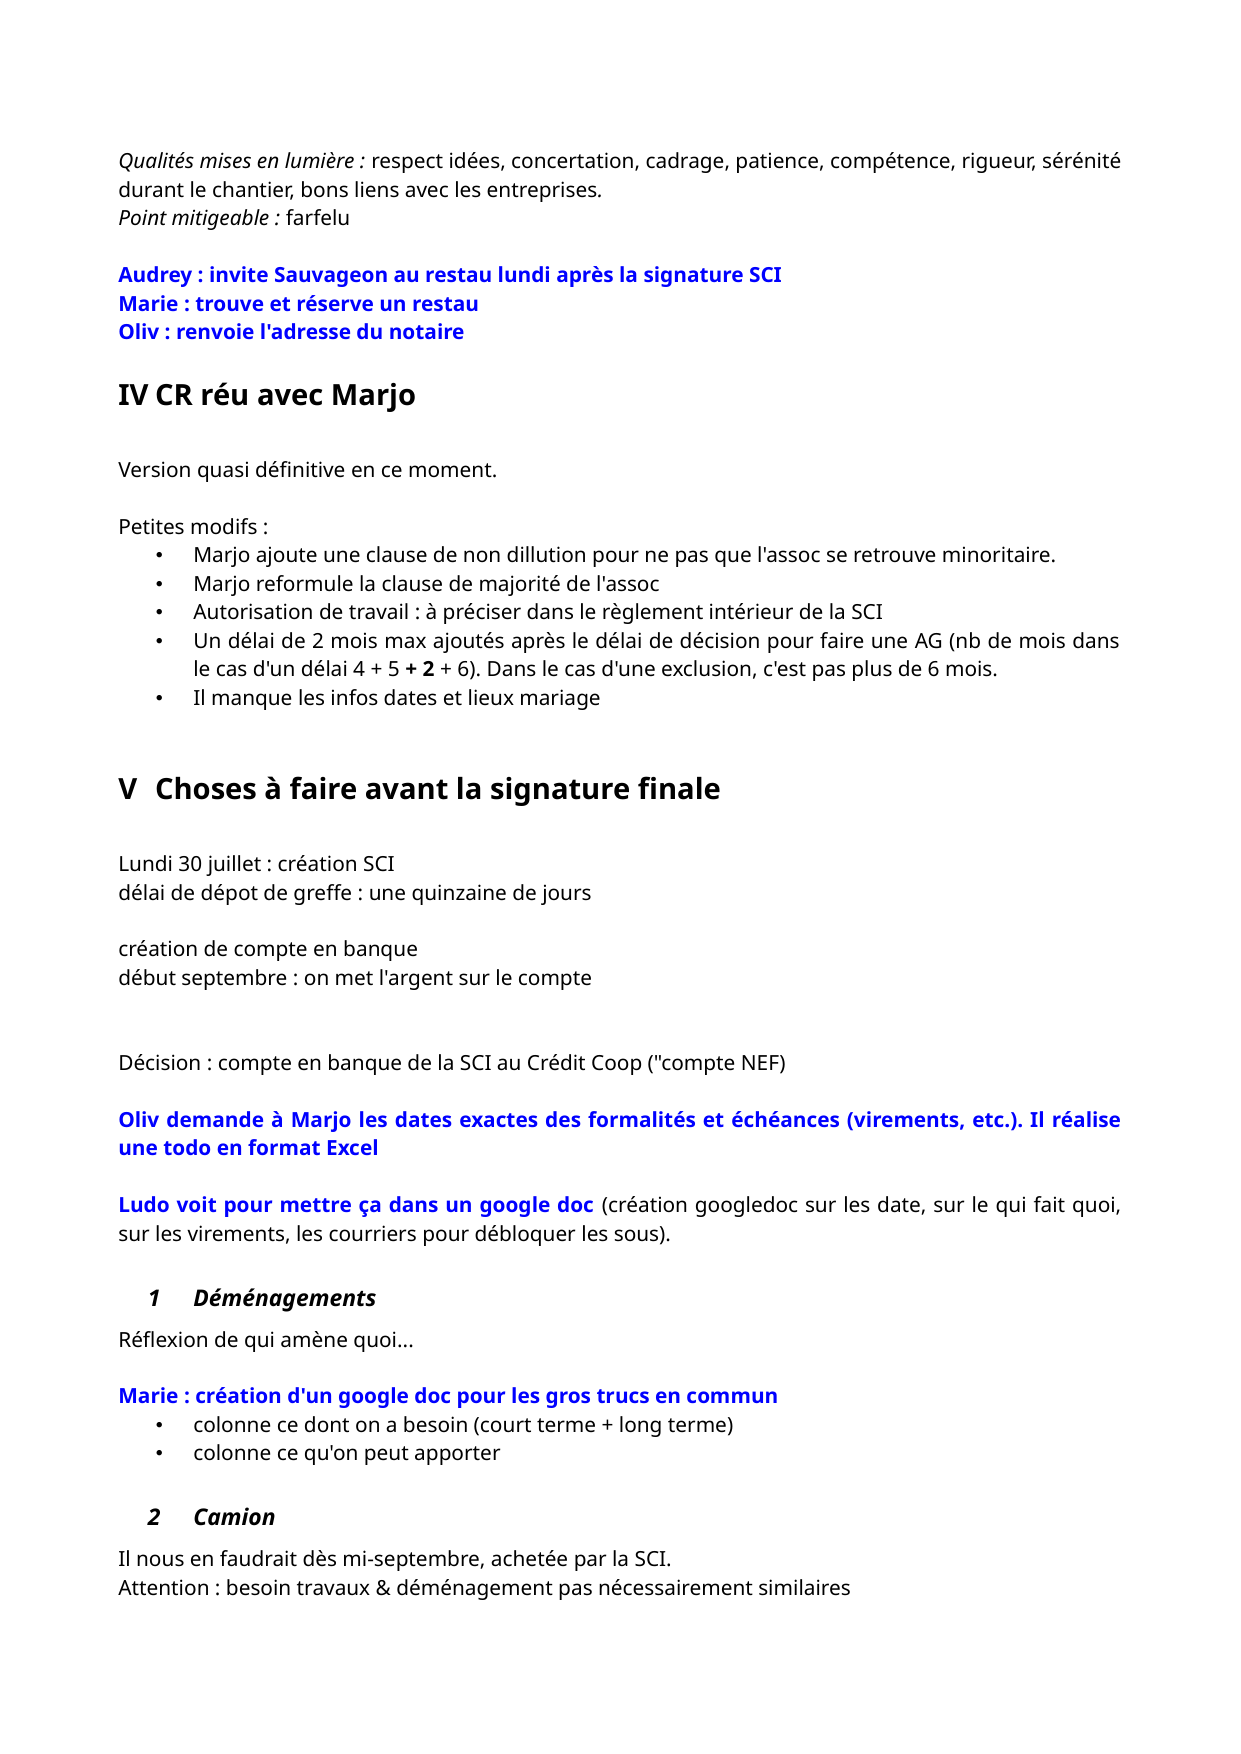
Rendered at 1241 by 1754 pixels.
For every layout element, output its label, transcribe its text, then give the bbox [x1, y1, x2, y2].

text création de compte en banque [118, 934, 1122, 963]
text Marie : création d'un google doc pour les gros trucs en commun [118, 1382, 1122, 1410]
text Petites modifs : [118, 512, 1122, 541]
subtitle Choses à faire avant la signature finale [118, 769, 1122, 808]
text début septembre : on met l'argent sur le compte [118, 963, 1122, 991]
list Il manque les infos dates et lieux mariage [156, 683, 1122, 711]
text Marie : trouve et réserve un restau [118, 289, 1122, 317]
text Ludo voit pour mettre ça dans un google doc (création googledoc sur les date, sur le qui fait quoi, sur les virements, les courriers pour débloquer les sous). [118, 1190, 1122, 1247]
text Oliv : renvoie l'adresse du notaire [118, 317, 1122, 346]
text Point mitigeable : farfelu [118, 203, 1122, 232]
text Décision : compte en banque de la SCI au Crédit Coop ("compte NEF) [118, 1048, 1122, 1077]
text Lundi 30 juillet : création SCI [118, 849, 1122, 878]
subtitle CR réu avec Marjo [118, 375, 1122, 414]
text Qualités mises en lumière : respect idées, concertation, cadrage, patience, compétence, rigueur, sérénité durant le chantier, bons liens avec les entreprises. [118, 147, 1122, 203]
text Version quasi définitive en ce moment. [118, 455, 1122, 484]
list colonne ce qu'on peut apporter [156, 1438, 1122, 1467]
text Attention : besoin travaux & déménagement pas nécessairement similaires [118, 1573, 1122, 1601]
list colonne ce dont on a besoin (court terme + long terme) [156, 1410, 1122, 1438]
subtitle Déménagements [148, 1282, 1122, 1313]
text Il nous en faudrait dès mi-septembre, achetée par la SCI. [118, 1544, 1122, 1573]
text Oliv demande à Marjo les dates exactes des formalités et échéances (virements, etc.). Il réalise une todo en format Excel [118, 1105, 1122, 1162]
list Autorisation de travail : à préciser dans le règlement intérieur de la SCI [156, 597, 1122, 626]
list Marjo ajoute une clause de non dillution pour ne pas que l'assoc se retrouve minoritaire. [156, 541, 1122, 569]
list Marjo reformule la clause de majorité de l'assoc [156, 569, 1122, 597]
subtitle Camion [148, 1501, 1122, 1532]
text Réflexion de qui amène quoi... [118, 1325, 1122, 1353]
text délai de dépot de greffe : une quinzaine de jours [118, 878, 1122, 906]
text Audrey : invite Sauvageon au restau lundi après la signature SCI [118, 260, 1122, 289]
list Un délai de 2 mois max ajoutés après le délai de décision pour faire une AG (nb de mois dans le cas d'un délai 4 + 5 + 2 + 6). Dans le cas d'une exclusion, c'est pas plus de 6 mois. [156, 626, 1122, 683]
